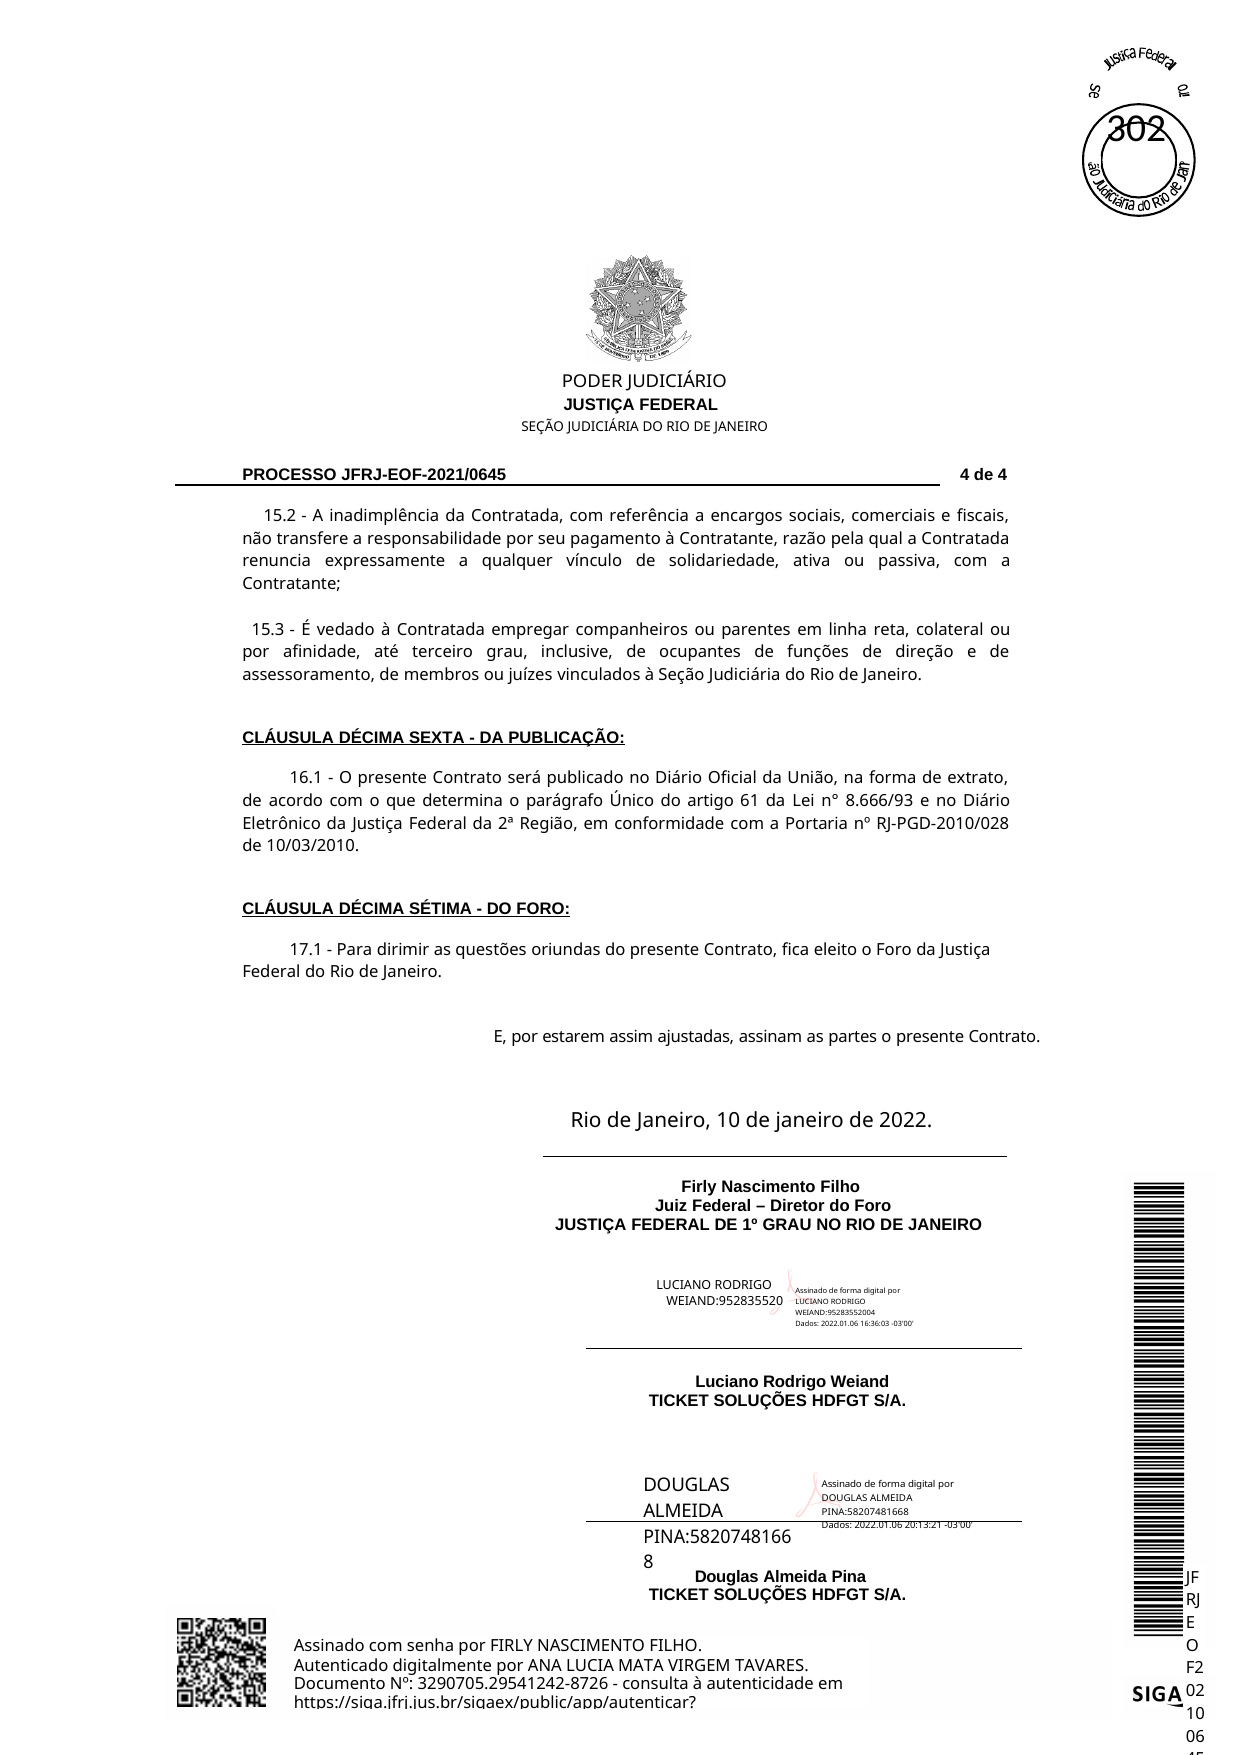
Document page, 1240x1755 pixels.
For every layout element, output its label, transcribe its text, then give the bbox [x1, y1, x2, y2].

text Rio de Janeiro, 10 de janeiro de 2022. [175, 1105, 1227, 1133]
subtitle Firly Nascimento Filho [529, 1180, 1012, 1196]
text ç [1087, 157, 1101, 165]
text WEIAND:95283552004 [795, 1308, 1122, 1318]
list - É vedado à Contratada empregar companheiros ou parentes em linha reta, colateral ou por afinidade, até terceiro grau, inclusive, de ocupantes de funções de direção e de assessoramento, de membros ou juízes vinculados à Seção Judiciária do Rio de Janeiro. [204, 617, 1011, 685]
text LUCIANO RODRIGO [175, 1276, 788, 1293]
subtitle Luciano Rodrigo Weiand TICKET SOLUÇÕES HDFGT S/A. [648, 1371, 907, 1410]
text Assinado de forma digital por LUCIANO RODRIGO [795, 1285, 920, 1306]
subtitle [1183, 1564, 1206, 1754]
text SEÇÃO JUDICIÁRIA DO RIO DE JANEIRO [306, 417, 983, 436]
text Juiz Federal – Diretor do Foro [529, 1196, 1017, 1215]
text 16.1 - O presente Contrato será publicado no Diário Oficial da União, na forma de extrato, de acordo com o que determina o parágrafo Único do artigo 61 da Lei n° 8.666/93 e no Diário Eletrônico da Justiça Federal da 2ª Região, em conformidade com a Portaria nº RJ-PGD-2010/028 de 10/03/2010. [242, 766, 1010, 857]
subtitle CLÁUSULA DÉCIMA SÉTIMA - DO FORO: [242, 899, 1227, 918]
subtitle PODER JUDICIÁRIO [306, 369, 983, 393]
text E, por estarem assim ajustadas, assinam as partes o presente Contrato. [493, 1025, 1227, 1048]
text Douglas Almeida Pina [529, 1456, 1032, 1585]
text e [1179, 156, 1193, 164]
subtitle PROCESSO JFRJ-EOF-2021/0645 4 de 4 [242, 465, 1227, 484]
list - A inadimplência da Contratada, com referência a encargos sociais, comerciais e fiscais, não transfere a responsabilidade por seu pagamento à Contratante, razão pela qual a Contratada renuncia expressamente a qualquer vínculo de solidariedade, ativa ou passiva, com a Contratante; [204, 504, 1011, 594]
text JFRJEOF202100645V02 [1186, 1565, 1206, 1754]
text Dados: 2022.01.06 16:36:03 -03'00' [795, 1319, 1122, 1329]
subtitle JUSTIÇA FEDERAL [298, 394, 983, 413]
subtitle CLÁUSULA DÉCIMA SEXTA - DA PUBLICAÇÃO: [242, 727, 1227, 747]
text 17.1 - Para dirimir as questões oriundas do presente Contrato, fica eleito o Foro da Justiça Federal do Rio de Janeiro. [242, 937, 1012, 983]
subtitle JUSTIÇA FEDERAL DE 1º GRAU NO RIO DE JANEIRO [529, 1215, 1008, 1234]
text WEIAND:95283552004 [666, 1292, 788, 1307]
subtitle TICKET SOLUÇÕES HDFGT S/A. [529, 1585, 1026, 1604]
